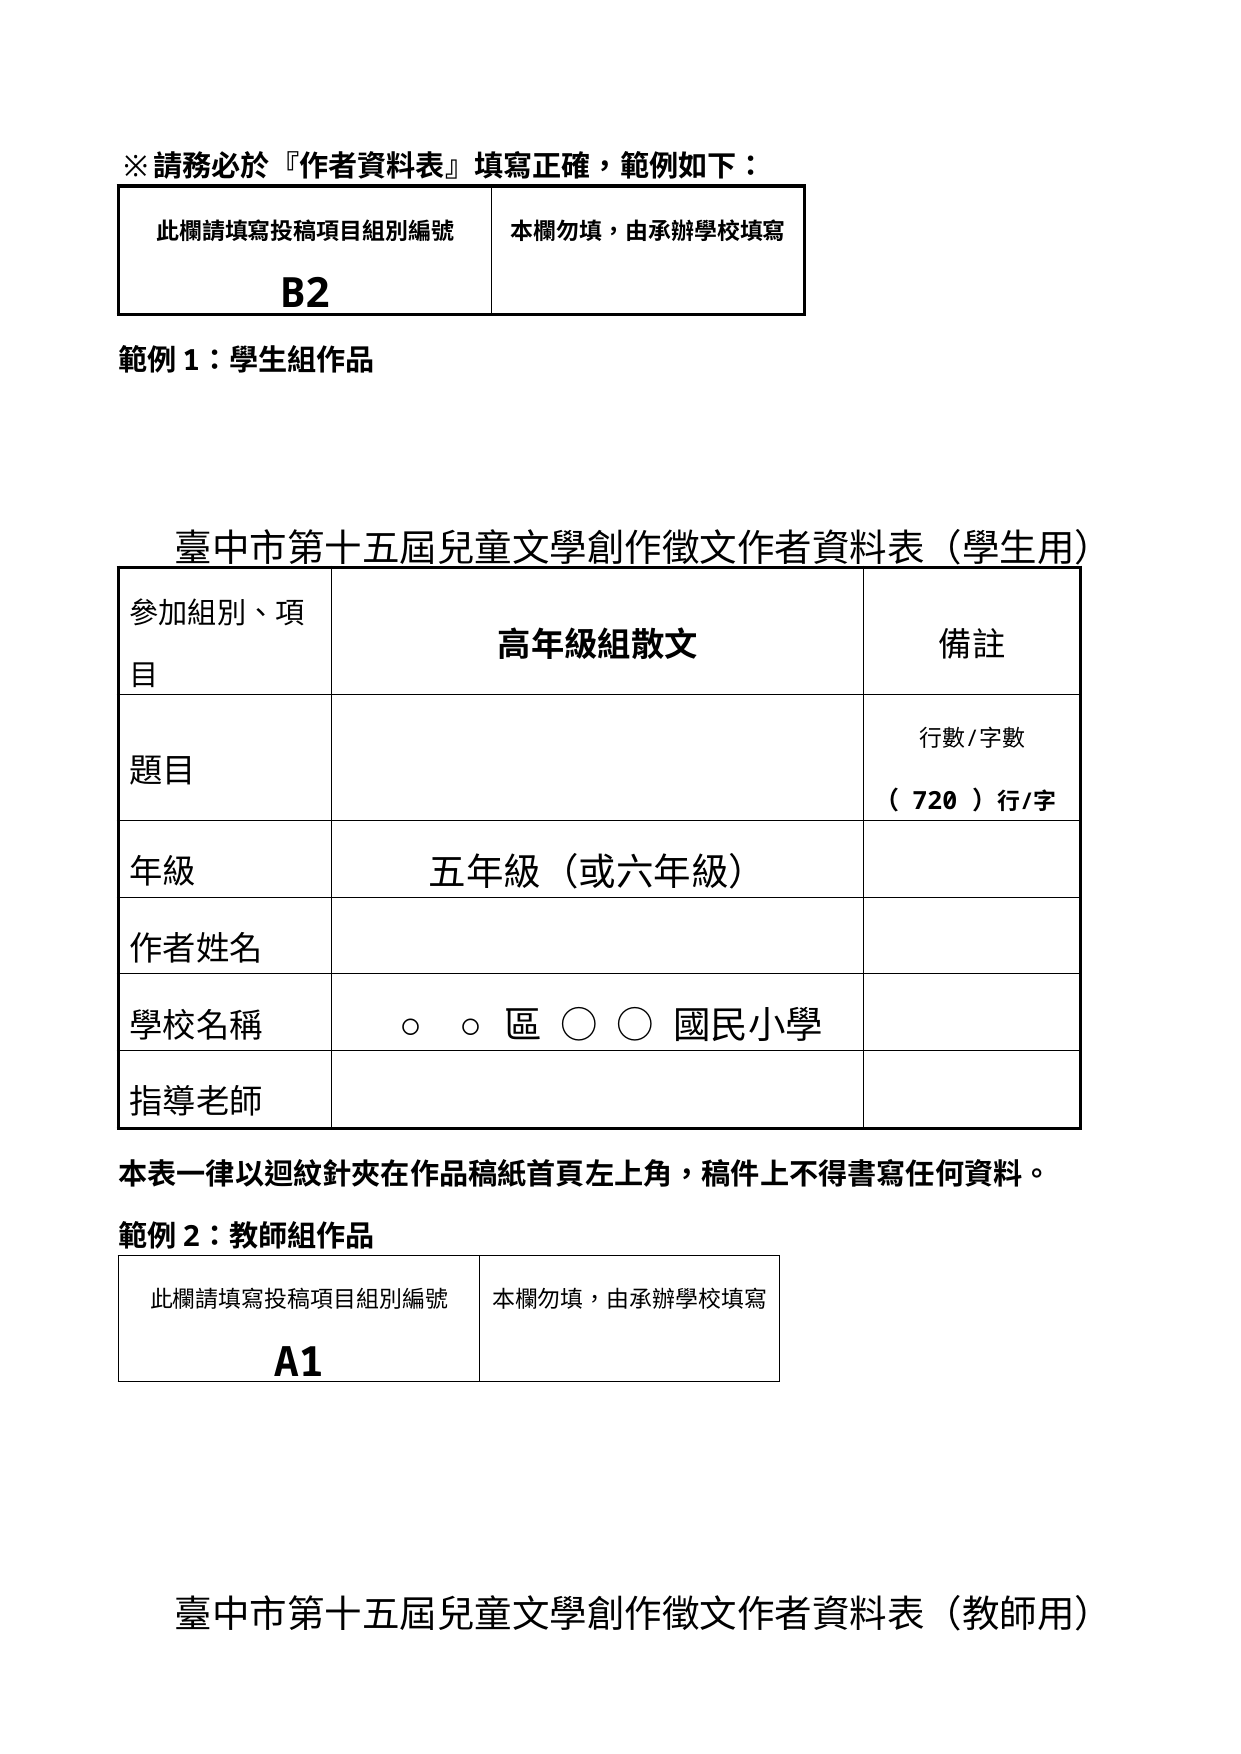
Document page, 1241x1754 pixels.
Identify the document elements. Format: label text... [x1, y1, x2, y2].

table_cell 行數/字數 （ 720 ）行/字 [864, 695, 1079, 820]
table_cell 五年級（或六年級） [332, 821, 863, 897]
table_cell 作者姓名 [120, 898, 331, 973]
table_cell [864, 974, 1079, 1050]
table_cell [864, 898, 1079, 973]
text 臺中市第十五屆兒童文學創作徵文作者資料表（教師用） [118, 1569, 1122, 1632]
text 臺中市第十五屆兒童文學創作徵文作者資料表（學生用） [118, 503, 1122, 566]
table_cell [332, 695, 863, 820]
text 範例2：教師組作品 [118, 1192, 1122, 1255]
table_header 高年級組散文 [332, 569, 863, 694]
text 範例1：學生組作品 [118, 316, 1122, 378]
table_header 參加組別、項目 [120, 569, 331, 694]
table_header 本欄勿填，由承辦學校填寫 [480, 1256, 779, 1381]
table_cell [332, 1051, 863, 1127]
text ※請務必於『作者資料表』填寫正確，範例如下： [118, 122, 1122, 184]
table_header 此欄請填寫投稿項目組別編號 B2 [120, 188, 491, 312]
text 本表一律以迴紋針夾在作品稿紙首頁左上角，稿件上不得書寫任何資料。 [118, 1130, 1122, 1192]
table_header 本欄勿填，由承辦學校填寫 [492, 188, 803, 312]
table_cell 題目 [120, 695, 331, 820]
table_cell [864, 821, 1079, 897]
table_header 此欄請填寫投稿項目組別編號 A1 [119, 1256, 479, 1381]
table_cell 年級 [120, 821, 331, 897]
table_header 備註 [864, 569, 1079, 694]
table_cell 指導老師 [120, 1051, 331, 1127]
table_cell 學校名稱 [120, 974, 331, 1050]
table_cell ○ 區 ○ ○ 國民小學 [332, 974, 863, 1050]
table_cell [864, 1051, 1079, 1127]
table_cell [332, 898, 863, 973]
